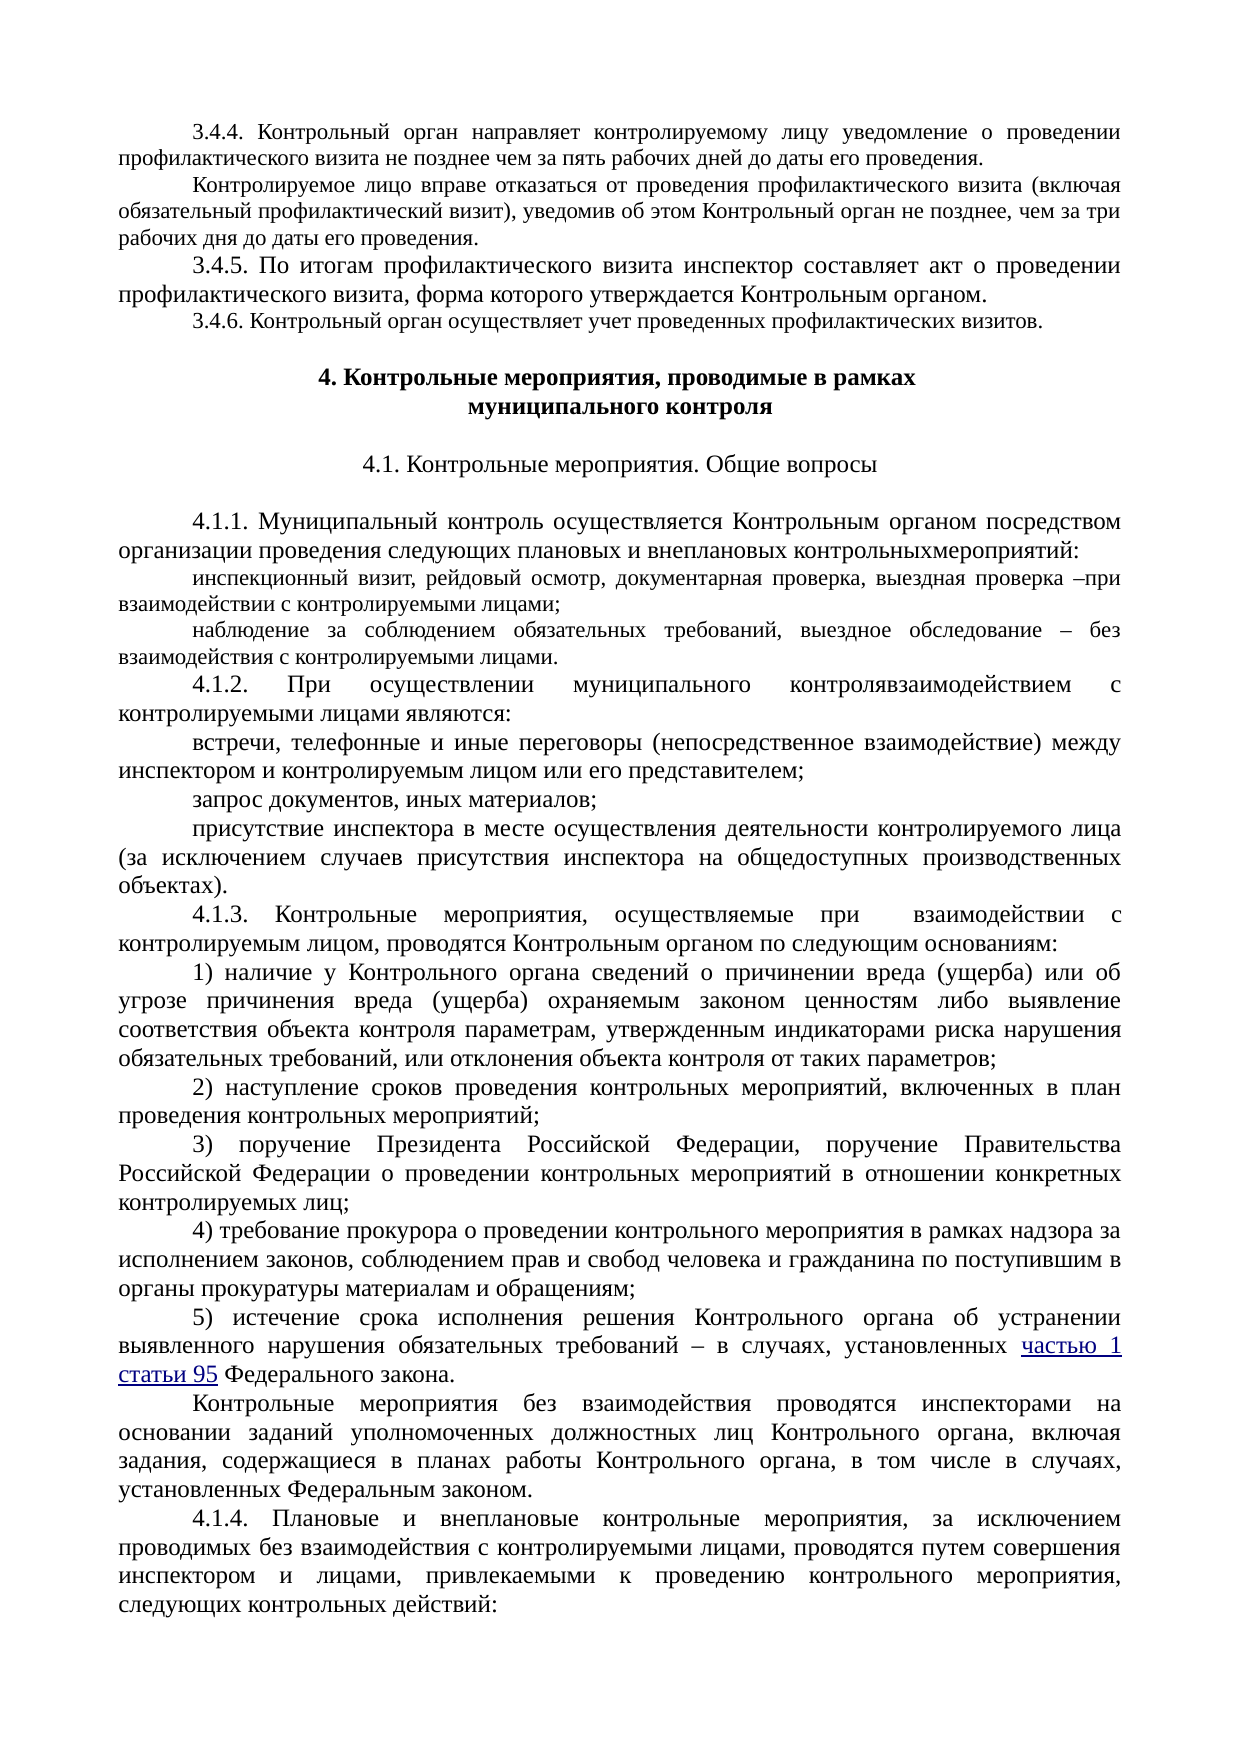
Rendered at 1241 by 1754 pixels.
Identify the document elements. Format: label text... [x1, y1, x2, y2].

text 5) истечение срока исполнения решения Контрольного органа об устранении выявленного нарушения обязательных требований – в случаях, установленных частью 1 статьи 95 Федерального закона. [118, 1302, 1122, 1388]
text 4. Контрольные мероприятия, проводимые в рамках [118, 362, 1122, 391]
text 3.4.6. Контрольный орган осуществляет учет проведенных профилактических визитов. [118, 307, 1122, 334]
text 4.1.3. Контрольные мероприятия, осуществляемые при взаимодействии с контролируемым лицом, проводятся Контрольным органом по следующим основаниям: [118, 899, 1122, 957]
text встречи, телефонные и иные переговоры (непосредственное взаимодействие) между инспектором и контролируемым лицом или его представителем; [118, 727, 1122, 784]
text 4.1.1. Муниципальный контроль осуществляется Контрольным органом посредством организации проведения следующих плановых и внеплановых контрольныхмероприятий: [118, 506, 1122, 564]
text муниципального контроля [118, 391, 1122, 420]
text инспекционный визит, рейдовый осмотр, документарная проверка, выездная проверка –при взаимодействии с контролируемыми лицами; [118, 564, 1122, 616]
text 1) наличие у Контрольного органа сведений о причинении вреда (ущерба) или об угрозе причинения вреда (ущерба) охраняемым законом ценностям либо выявление соответствия объекта контроля параметрам, утвержденным индикаторами риска нарушения обязательных требований, или отклонения объекта контроля от таких параметров; [118, 957, 1122, 1072]
text Контролируемое лицо вправе отказаться от проведения профилактического визита (включая обязательный профилактический визит), уведомив об этом Контрольный орган не позднее, чем за три рабочих дня до даты его проведения. [118, 171, 1122, 250]
text присутствие инспектора в месте осуществления деятельности контролируемого лица (за исключением случаев присутствия инспектора на общедоступных производственных объектах). [118, 813, 1122, 899]
text 3) поручение Президента Российской Федерации, поручение Правительства Российской Федерации о проведении контрольных мероприятий в отношении конкретных контролируемых лиц; [118, 1129, 1122, 1215]
text 4.1. Контрольные мероприятия. Общие вопросы [118, 449, 1122, 477]
text запрос документов, иных материалов; [118, 784, 1122, 813]
text 2) наступление сроков проведения контрольных мероприятий, включенных в план проведения контрольных мероприятий; [118, 1072, 1122, 1129]
text 4.1.4. Плановые и внеплановые контрольные мероприятия, за исключением проводимых без взаимодействия с контролируемыми лицами, проводятся путем совершения инспектором и лицами, привлекаемыми к проведению контрольного мероприятия, следующих контрольных действий: [118, 1503, 1122, 1618]
text 4.1.2. При осуществлении муниципального контролявзаимодействием с контролируемыми лицами являются: [118, 669, 1122, 727]
text 4) требование прокурора о проведении контрольного мероприятия в рамках надзора за исполнением законов, соблюдением прав и свобод человека и гражданина по поступившим в органы прокуратуры материалам и обращениям; [118, 1215, 1122, 1302]
text 3.4.4. Контрольный орган направляет контролируемому лицу уведомление о проведении профилактического визита не позднее чем за пять рабочих дней до даты его проведения. [118, 118, 1122, 171]
text Контрольные мероприятия без взаимодействия проводятся инспекторами на основании заданий уполномоченных должностных лиц Контрольного органа, включая задания, содержащиеся в планах работы Контрольного органа, в том числе в случаях, установленных Федеральным законом. [118, 1388, 1122, 1503]
text наблюдение за соблюдением обязательных требований, выездное обследование – без взаимодействия с контролируемыми лицами. [118, 616, 1122, 669]
text 3.4.5. По итогам профилактического визита инспектор составляет акт о проведении профилактического визита, форма которого утверждается Контрольным органом. [118, 250, 1122, 307]
